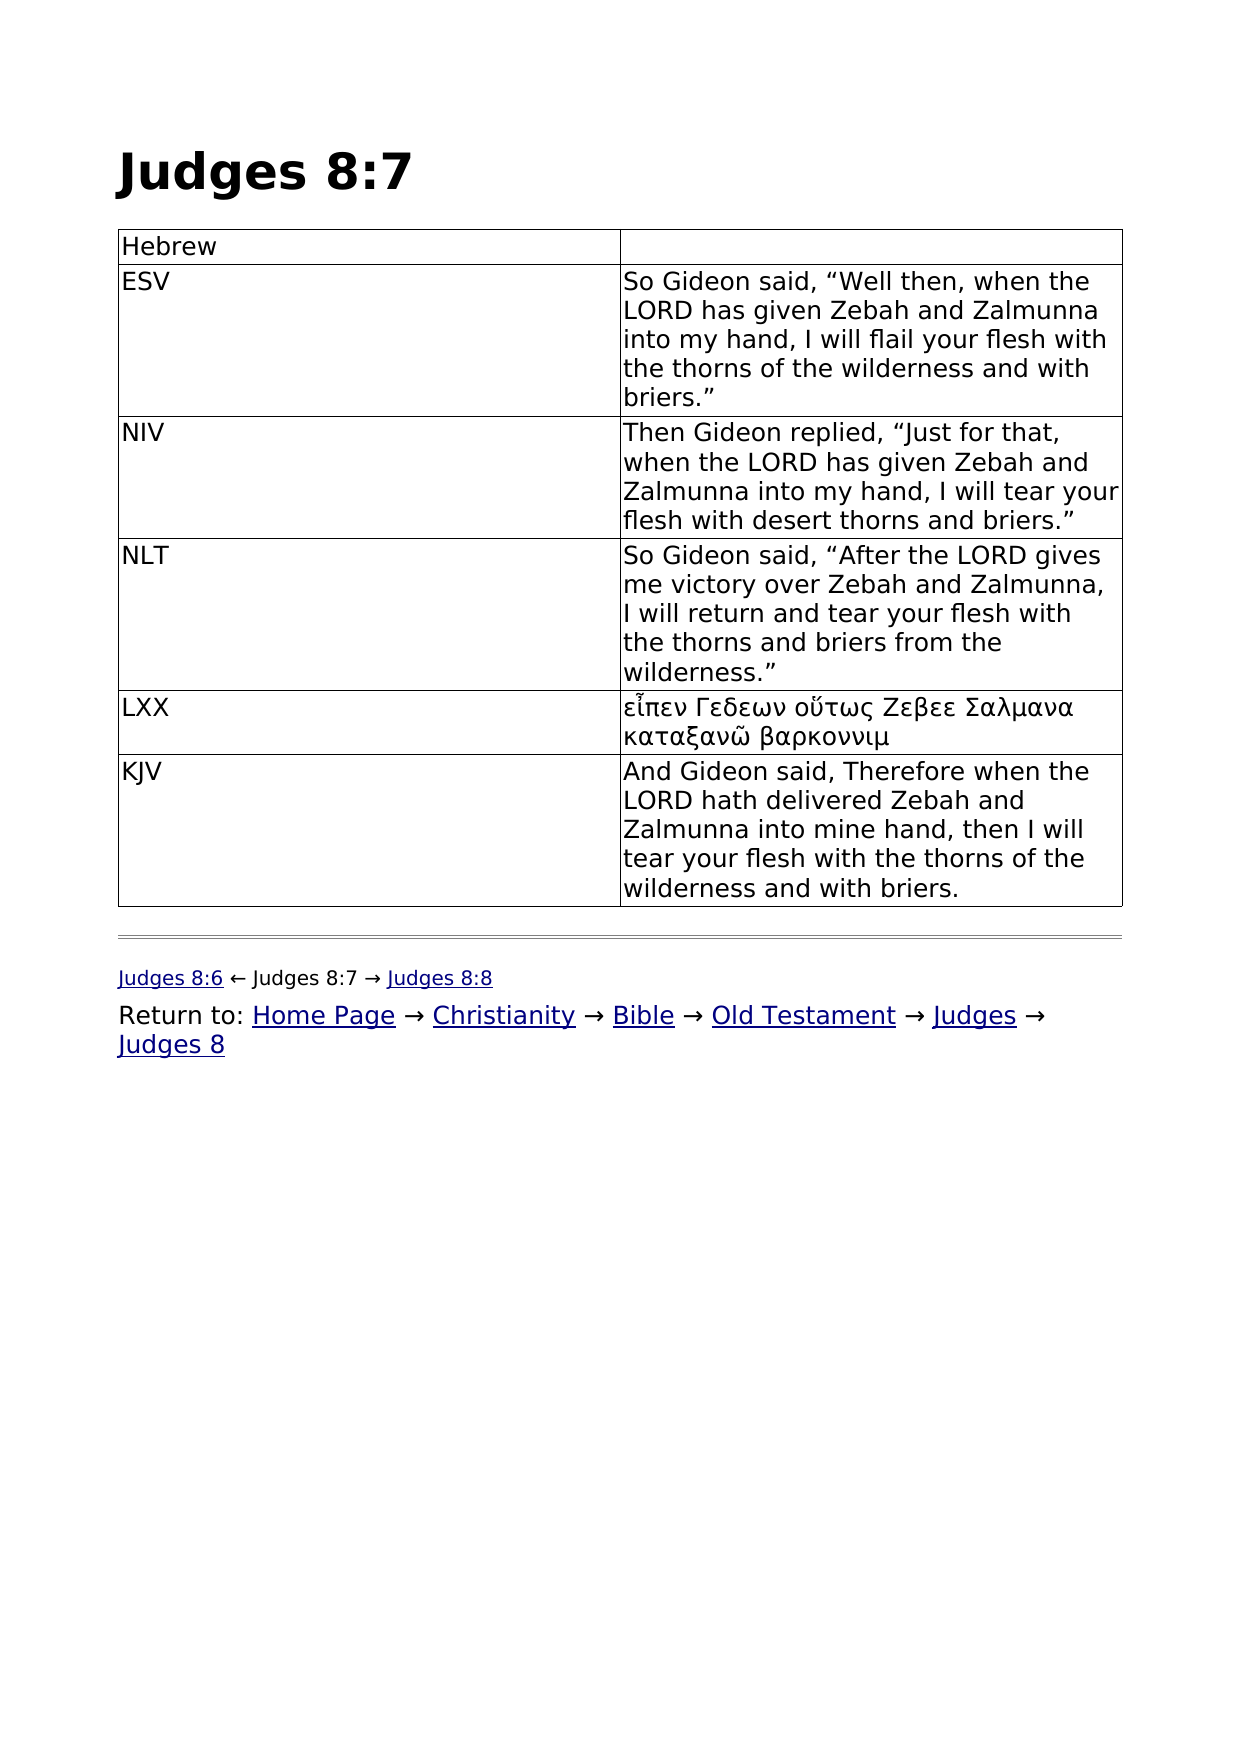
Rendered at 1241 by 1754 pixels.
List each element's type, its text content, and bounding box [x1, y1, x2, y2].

table_cell ESV [119, 265, 620, 416]
text Return to: Home Page → Christianity → Bible → Old Testament → Judges → Judges 8 [118, 1001, 1122, 1059]
subtitle Judges 8:7 [118, 143, 1122, 201]
table_cell So Gideon said, “Well then, when the LORD has given Zebah and Zalmunna into my hand, I will flail your flesh with the thorns of the wilderness and with briers.” [621, 265, 1122, 416]
table_header [621, 230, 1122, 264]
table_cell Then Gideon replied, “Just for that, when the LORD has given Zebah and Zalmunna into my hand, I will tear your flesh with desert thorns and briers.” [621, 417, 1122, 538]
table_header Hebrew [119, 230, 620, 264]
table_cell So Gideon said, “After the LORD gives me victory over Zebah and Zalmunna, I will return and tear your flesh with the thorns and briers from the wilderness.” [621, 539, 1122, 690]
table_cell NIV [119, 417, 620, 538]
table_cell NLT [119, 539, 620, 690]
table_cell KJV [119, 755, 620, 906]
table_cell LXX [119, 691, 620, 754]
text Judges 8:6 ← Judges 8:7 → Judges 8:8 [118, 967, 1122, 1001]
table_cell εἶπεν Γεδεων οὕτως Ζεβεε Σαλμανα καταξανῶ βαρκοννιμ [621, 691, 1122, 754]
table_cell And Gideon said, Therefore when the LORD hath delivered Zebah and Zalmunna into mine hand, then I will tear your flesh with the thorns of the wilderness and with briers. [621, 755, 1122, 906]
